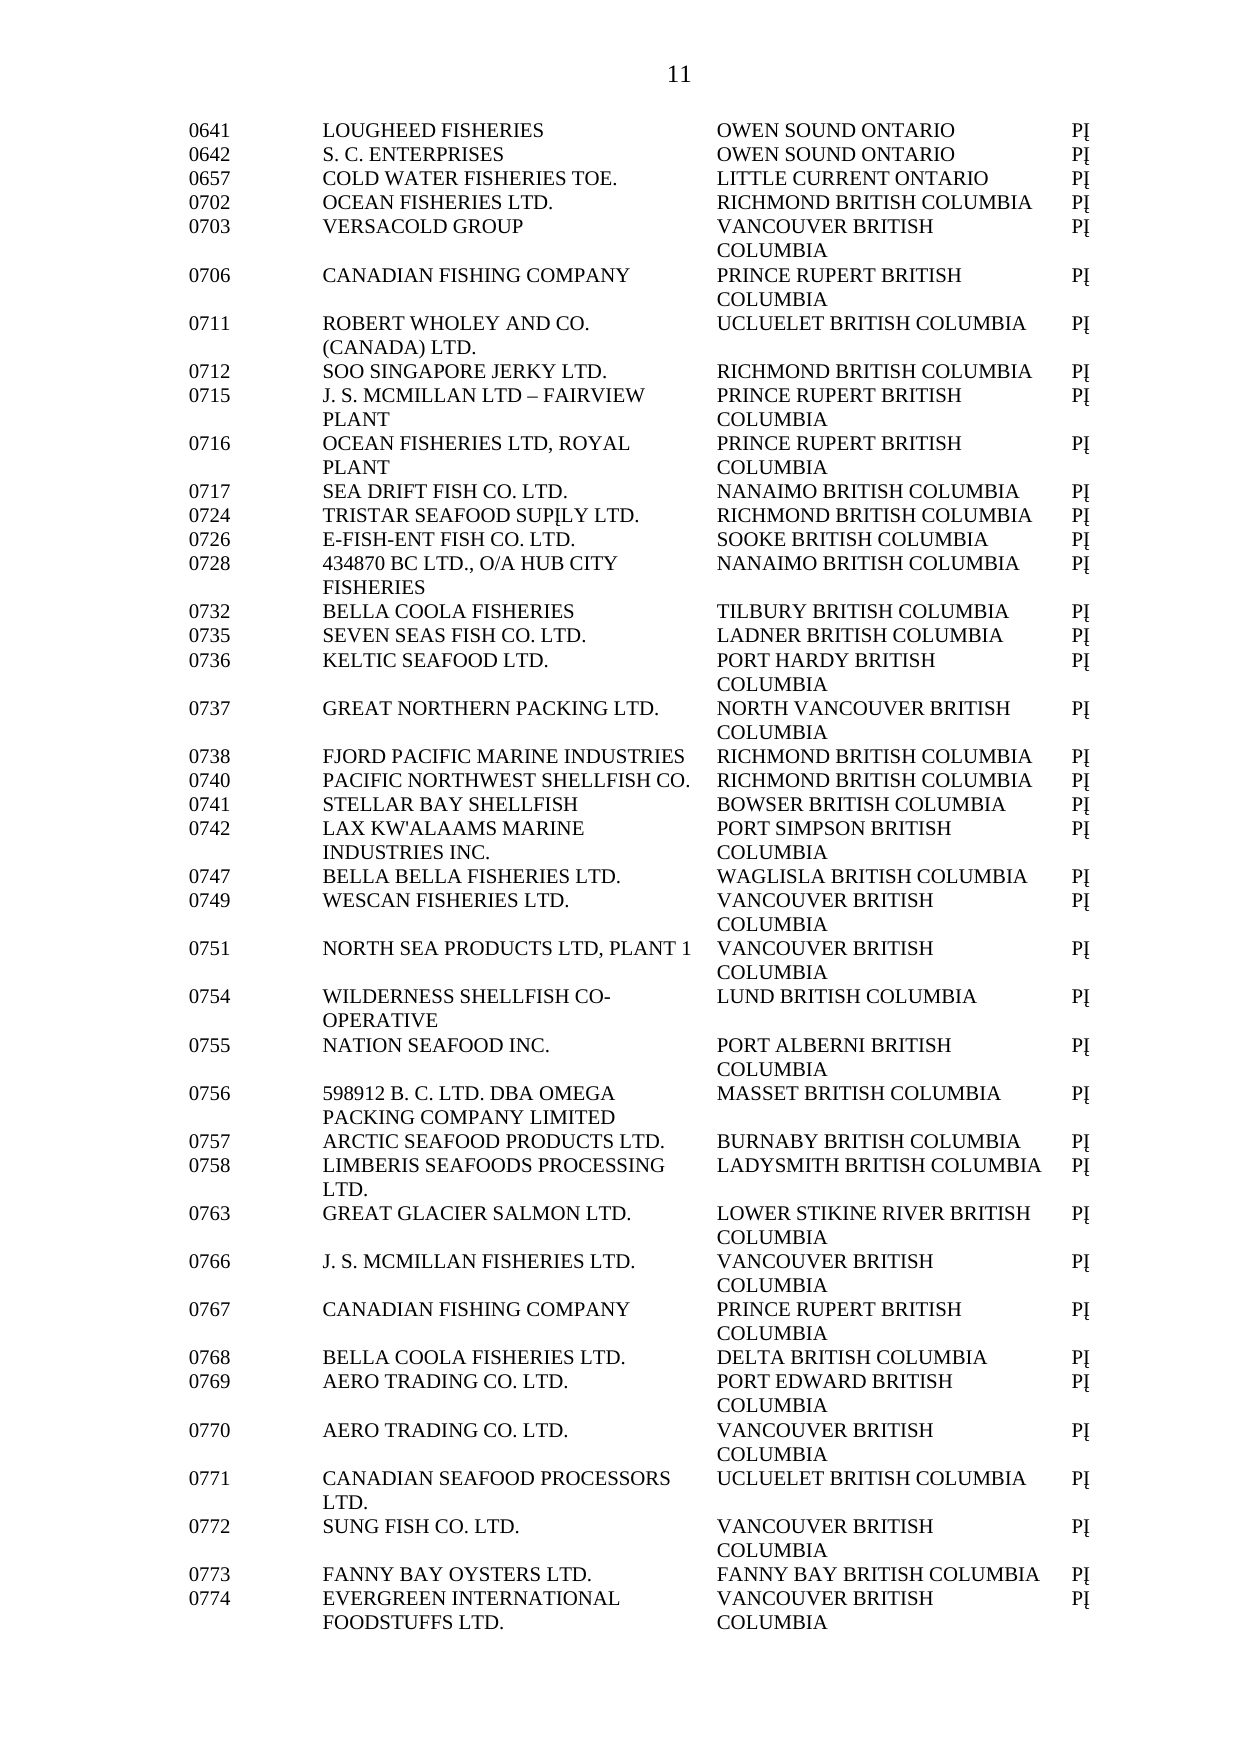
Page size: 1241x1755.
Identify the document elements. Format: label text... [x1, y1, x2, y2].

table_cell BELLA BELLA FISHERIES LTD. [311, 864, 705, 888]
table_cell 0747 [177, 864, 311, 888]
table_cell PĮ [1060, 1369, 1181, 1417]
table_cell SOOKE BRITISH COLUMBIA [705, 527, 1060, 551]
table_cell SOO SINGAPORE JERKY LTD. [311, 359, 705, 383]
table_cell PĮ [1060, 359, 1181, 383]
table_cell 0768 [177, 1345, 311, 1369]
table_cell RICHMOND BRITISH COLUMBIA [705, 503, 1060, 527]
table_cell PĮ [1060, 431, 1181, 479]
table_cell 0749 [177, 888, 311, 936]
table_cell PĮ [1060, 311, 1181, 359]
table_cell PORT HARDY BRITISH COLUMBIA [705, 648, 1060, 696]
table_cell PĮ [1060, 1129, 1181, 1153]
table_cell 0767 [177, 1297, 311, 1345]
table_cell 0642 [177, 142, 311, 166]
table_cell 0706 [177, 263, 311, 311]
table_cell PĮ [1060, 1586, 1181, 1634]
table_cell PĮ [1060, 624, 1181, 647]
table_cell 0732 [177, 599, 311, 623]
table_cell PĮ [1060, 214, 1181, 262]
table_cell PĮ [1060, 864, 1181, 888]
table_cell BELLA COOLA FISHERIES [311, 599, 705, 623]
table_cell RICHMOND BRITISH COLUMBIA [705, 359, 1060, 383]
table_cell LOWER STIKINE RIVER BRITISH COLUMBIA [705, 1201, 1060, 1249]
table_cell 0715 [177, 383, 311, 431]
table_cell 0770 [177, 1418, 311, 1466]
table_cell 0717 [177, 479, 311, 503]
table_cell MASSET BRITISH COLUMBIA [705, 1081, 1060, 1129]
table_cell OCEAN FISHERIES LTD, ROYAL PLANT [311, 431, 705, 479]
table_cell WAGLISLA BRITISH COLUMBIA [705, 864, 1060, 888]
table_cell J. S. MCMILLAN FISHERIES LTD. [311, 1249, 705, 1297]
table_cell 0657 [177, 166, 311, 190]
table_cell 0703 [177, 214, 311, 262]
table_cell 0736 [177, 648, 311, 696]
table_cell SEA DRIFT FISH CO. LTD. [311, 479, 705, 503]
table_cell LITTLE CURRENT ONTARIO [705, 166, 1060, 190]
table_cell VANCOUVER BRITISH COLUMBIA [705, 888, 1060, 936]
table_cell 0758 [177, 1153, 311, 1201]
table_cell 0712 [177, 359, 311, 383]
table_cell FANNY BAY OYSTERS LTD. [311, 1562, 705, 1586]
table_cell 0726 [177, 527, 311, 551]
table_cell VANCOUVER BRITISH COLUMBIA [705, 1418, 1060, 1466]
table_cell OCEAN FISHERIES LTD. [311, 190, 705, 214]
table_cell DELTA BRITISH COLUMBIA [705, 1345, 1060, 1369]
table_cell EVERGREEN INTERNATIONAL FOODSTUFFS LTD. [311, 1586, 705, 1634]
table_cell 0716 [177, 431, 311, 479]
table_cell 0771 [177, 1466, 311, 1514]
table_cell NORTH VANCOUVER BRITISH COLUMBIA [705, 696, 1060, 744]
table_cell PĮ [1060, 190, 1181, 214]
table_cell NATION SEAFOOD INC. [311, 1033, 705, 1081]
table_cell 0702 [177, 190, 311, 214]
table_cell PRINCE RUPERT BRITISH COLUMBIA [705, 383, 1060, 431]
table_cell PĮ [1060, 383, 1181, 431]
table_cell VANCOUVER BRITISH COLUMBIA [705, 1514, 1060, 1562]
table_cell LIMBERIS SEAFOODS PROCESSING LTD. [311, 1153, 705, 1201]
table_cell 0738 [177, 744, 311, 768]
table_cell 0728 [177, 551, 311, 599]
table_cell PĮ [1060, 1249, 1181, 1297]
table_cell J. S. MCMILLAN LTD – FAIRVIEW PLANT [311, 383, 705, 431]
table_cell UCLUELET BRITISH COLUMBIA [705, 1466, 1060, 1514]
table_cell WESCAN FISHERIES LTD. [311, 888, 705, 936]
table_cell PĮ [1060, 142, 1181, 166]
table_cell ROBERT WHOLEY AND CO. (CANADA) LTD. [311, 311, 705, 359]
table_cell 0751 [177, 936, 311, 984]
table_cell GREAT GLACIER SALMON LTD. [311, 1201, 705, 1249]
table_cell 0772 [177, 1514, 311, 1562]
table_cell RICHMOND BRITISH COLUMBIA [705, 768, 1060, 792]
table_cell LUND BRITISH COLUMBIA [705, 984, 1060, 1032]
table_cell AERO TRADING CO. LTD. [311, 1418, 705, 1466]
table_cell WILDERNESS SHELLFISH CO-OPERATIVE [311, 984, 705, 1032]
table_cell UCLUELET BRITISH COLUMBIA [705, 311, 1060, 359]
table_cell RICHMOND BRITISH COLUMBIA [705, 190, 1060, 214]
table_cell PĮ [1060, 1081, 1181, 1129]
table_cell BURNABY BRITISH COLUMBIA [705, 1129, 1060, 1153]
table_cell 0737 [177, 696, 311, 744]
table_cell PĮ [1060, 599, 1181, 623]
table_cell PĮ [1060, 1562, 1181, 1586]
table_cell OWEN SOUND ONTARIO [705, 118, 1060, 142]
table_cell PĮ [1060, 984, 1181, 1032]
table_cell 0757 [177, 1129, 311, 1153]
table_cell VANCOUVER BRITISH COLUMBIA [705, 214, 1060, 262]
table_cell LADNER BRITISH COLUMBIA [705, 624, 1060, 647]
table_cell CANADIAN FISHING COMPANY [311, 1297, 705, 1345]
table_cell PĮ [1060, 648, 1181, 696]
table_cell VANCOUVER BRITISH COLUMBIA [705, 1249, 1060, 1297]
table_cell PĮ [1060, 479, 1181, 503]
table_cell 0766 [177, 1249, 311, 1297]
table_cell FJORD PACIFIC MARINE INDUSTRIES [311, 744, 705, 768]
table_cell BOWSER BRITISH COLUMBIA [705, 792, 1060, 816]
table_cell PRINCE RUPERT BRITISH COLUMBIA [705, 1297, 1060, 1345]
table_cell PĮ [1060, 1033, 1181, 1081]
table_cell PORT SIMPSON BRITISH COLUMBIA [705, 816, 1060, 864]
table_cell PĮ [1060, 888, 1181, 936]
table_cell S. C. ENTERPRISES [311, 142, 705, 166]
table_cell 434870 BC LTD., O/A HUB CITY FISHERIES [311, 551, 705, 599]
table_cell PĮ [1060, 166, 1181, 190]
table_cell PĮ [1060, 1345, 1181, 1369]
table_cell OWEN SOUND ONTARIO [705, 142, 1060, 166]
table_cell 0711 [177, 311, 311, 359]
table_cell NORTH SEA PRODUCTS LTD, PLANT 1 [311, 936, 705, 984]
table_cell 0763 [177, 1201, 311, 1249]
table_cell PĮ [1060, 1153, 1181, 1201]
table_cell PĮ [1060, 1297, 1181, 1345]
table_cell BELLA COOLA FISHERIES LTD. [311, 1345, 705, 1369]
table_cell TILBURY BRITISH COLUMBIA [705, 599, 1060, 623]
table_cell KELTIC SEAFOOD LTD. [311, 648, 705, 696]
table_cell PĮ [1060, 551, 1181, 599]
table_cell 598912 B. C. LTD. DBA OMEGA PACKING COMPANY LIMITED [311, 1081, 705, 1129]
table_cell E-FISH-ENT FISH CO. LTD. [311, 527, 705, 551]
table_cell PĮ [1060, 816, 1181, 864]
table_cell COLD WATER FISHERIES TOE. [311, 166, 705, 190]
table_cell NANAIMO BRITISH COLUMBIA [705, 479, 1060, 503]
table_cell PORT ALBERNI BRITISH COLUMBIA [705, 1033, 1060, 1081]
table_cell PĮ [1060, 527, 1181, 551]
table_cell LAX KW'ALAAMS MARINE INDUSTRIES INC. [311, 816, 705, 864]
table_cell NANAIMO BRITISH COLUMBIA [705, 551, 1060, 599]
table_cell VERSACOLD GROUP [311, 214, 705, 262]
table_cell PĮ [1060, 696, 1181, 744]
table_cell PACIFIC NORTHWEST SHELLFISH CO. [311, 768, 705, 792]
table_cell 0755 [177, 1033, 311, 1081]
table_cell VANCOUVER BRITISH COLUMBIA [705, 936, 1060, 984]
table_cell 0735 [177, 624, 311, 647]
table_cell GREAT NORTHERN PACKING LTD. [311, 696, 705, 744]
table_cell PĮ [1060, 263, 1181, 311]
table_cell LOUGHEED FISHERIES [311, 118, 705, 142]
table_cell PĮ [1060, 118, 1181, 142]
table_cell PĮ [1060, 936, 1181, 984]
table_cell STELLAR BAY SHELLFISH [311, 792, 705, 816]
table_cell PĮ [1060, 1201, 1181, 1249]
table_cell AERO TRADING CO. LTD. [311, 1369, 705, 1417]
table_cell PĮ [1060, 1418, 1181, 1466]
table_cell PRINCE RUPERT BRITISH COLUMBIA [705, 263, 1060, 311]
table_cell PĮ [1060, 792, 1181, 816]
table_cell FANNY BAY BRITISH COLUMBIA [705, 1562, 1060, 1586]
table_cell VANCOUVER BRITISH COLUMBIA [705, 1586, 1060, 1634]
table_cell 0740 [177, 768, 311, 792]
table_cell PĮ [1060, 1466, 1181, 1514]
table_cell 0754 [177, 984, 311, 1032]
table_cell RICHMOND BRITISH COLUMBIA [705, 744, 1060, 768]
table_cell PĮ [1060, 1514, 1181, 1562]
table_cell 0756 [177, 1081, 311, 1129]
table_cell 0741 [177, 792, 311, 816]
table_cell SEVEN SEAS FISH CO. LTD. [311, 624, 705, 647]
table_cell LADYSMITH BRITISH COLUMBIA [705, 1153, 1060, 1201]
table_cell TRISTAR SEAFOOD SUPĮLY LTD. [311, 503, 705, 527]
table_cell PĮ [1060, 744, 1181, 768]
table_cell 0742 [177, 816, 311, 864]
table_cell 0773 [177, 1562, 311, 1586]
table_cell PĮ [1060, 503, 1181, 527]
table_cell PORT EDWARD BRITISH COLUMBIA [705, 1369, 1060, 1417]
table_cell 0774 [177, 1586, 311, 1634]
table_cell 0769 [177, 1369, 311, 1417]
table_cell 0724 [177, 503, 311, 527]
table_cell PRINCE RUPERT BRITISH COLUMBIA [705, 431, 1060, 479]
table_cell CANADIAN FISHING COMPANY [311, 263, 705, 311]
table_cell 0641 [177, 118, 311, 142]
table_cell PĮ [1060, 768, 1181, 792]
table_cell CANADIAN SEAFOOD PROCESSORS LTD. [311, 1466, 705, 1514]
table_cell ARCTIC SEAFOOD PRODUCTS LTD. [311, 1129, 705, 1153]
table_cell SUNG FISH CO. LTD. [311, 1514, 705, 1562]
